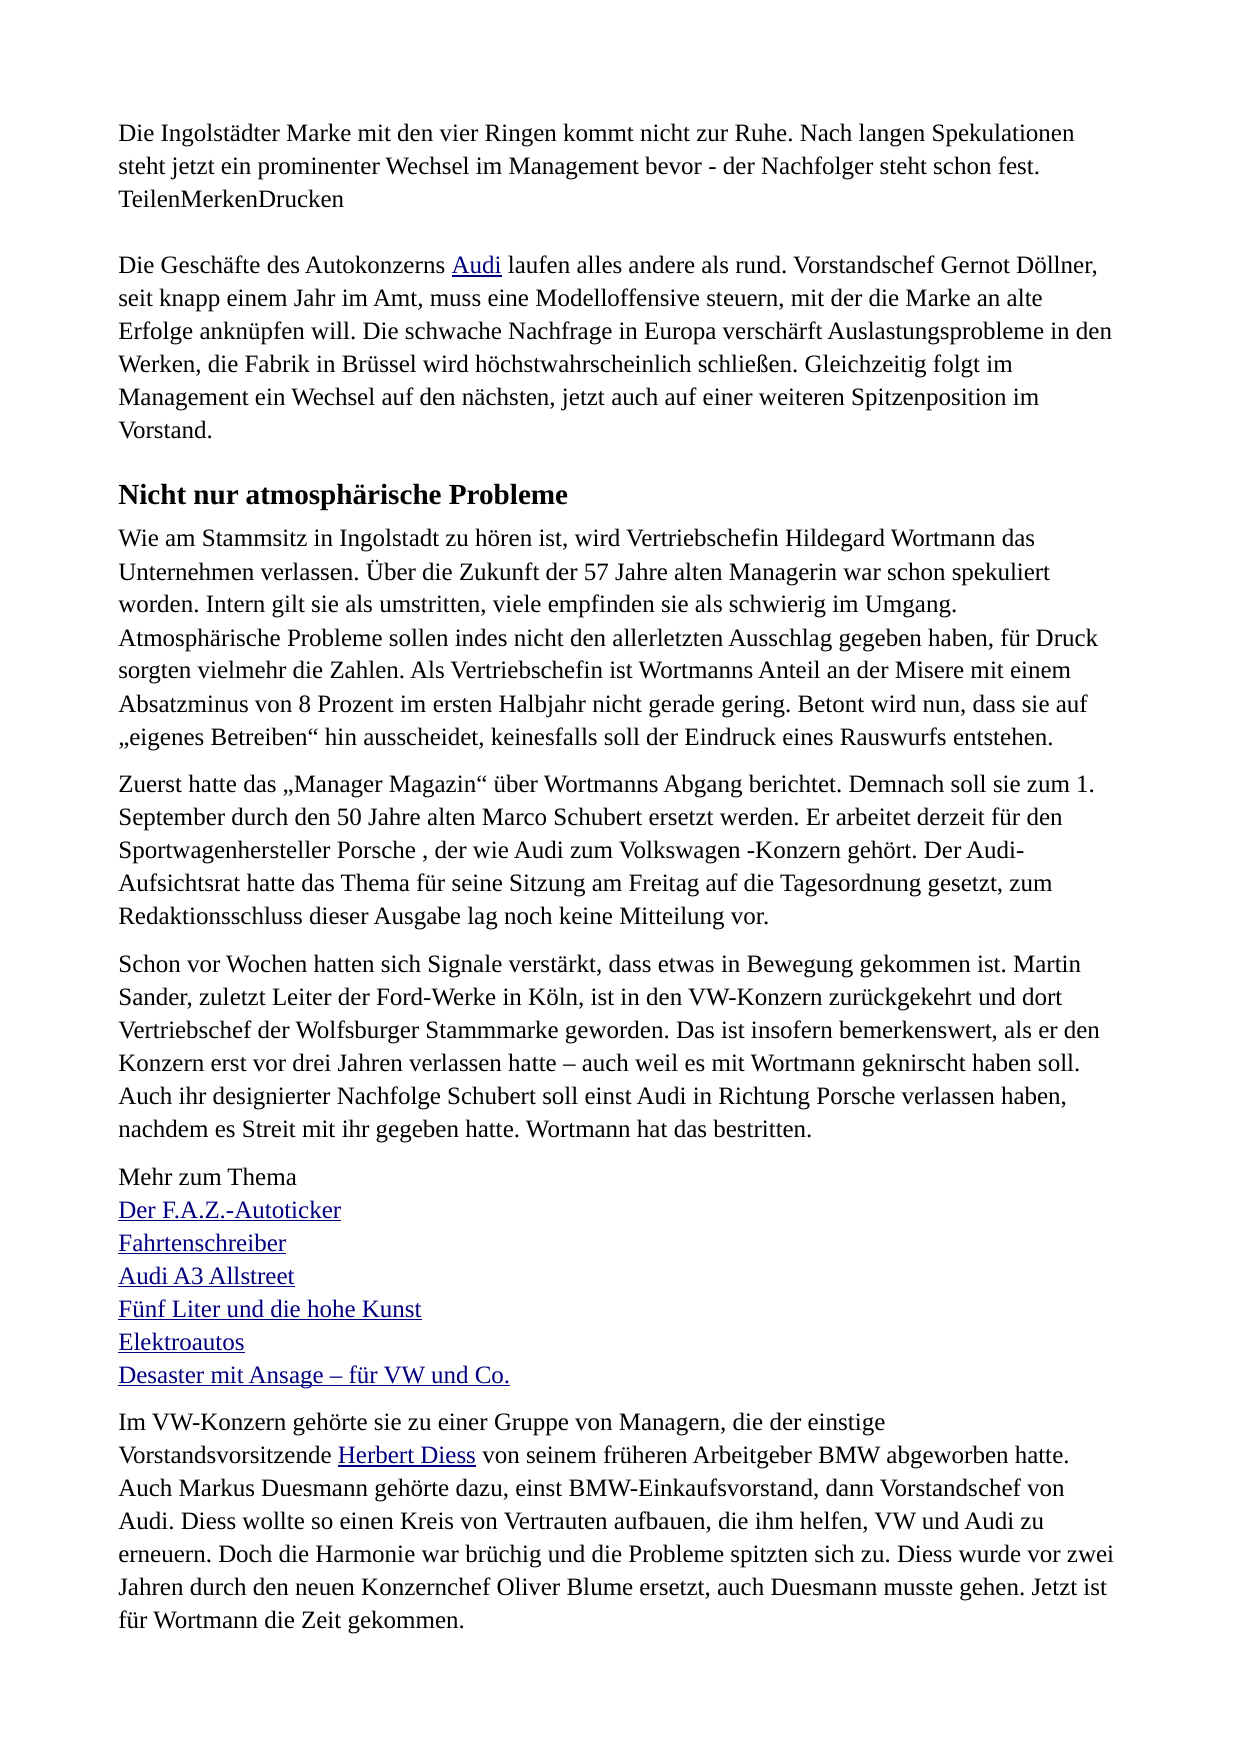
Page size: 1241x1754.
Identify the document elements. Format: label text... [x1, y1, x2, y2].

text Wie am Stammsitz in Ingolstadt zu hören ist, wird Vertriebschefin Hildegard Wortmann das Unternehmen verlassen. Über die Zukunft der 57 Jahre alten Managerin war schon spekuliert worden. Intern gilt sie als umstritten, viele empfinden sie als schwierig im Umgang. Atmosphärische Probleme sollen indes nicht den allerletzten Ausschlag gegeben haben, für Druck sorgten vielmehr die Zahlen. Als Vertriebschefin ist Wortmanns Anteil an der Misere mit einem Absatzminus von 8 Prozent im ersten Halbjahr nicht gerade gering. Betont wird nun, dass sie auf „eigenes Betreiben“ hin ausscheidet, keinesfalls soll der Eindruck eines Rauswurfs entstehen. [118, 523, 1122, 750]
text Schon vor Wochen hatten sich Signale verstärkt, dass etwas in Bewegung gekommen ist. Martin Sander, zuletzt Leiter der Ford-Werke in Köln, ist in den VW-Konzern zurückgekehrt und dort Vertriebschef der Wolfsburger Stammmarke geworden. Das ist insofern bemerkenswert, als er den Konzern erst vor drei Jahren verlassen hatte – auch weil es mit Wortmann geknirscht haben soll. Auch ihr designierter Nachfolge Schubert soll einst Audi in Richtung Porsche verlassen haben, nachdem es Streit mit ihr gegeben hatte. Wortmann hat das bestritten. [118, 949, 1122, 1143]
text Desaster mit Ansage – für VW und Co. [118, 1360, 1122, 1388]
text Die Ingolstädter Marke mit den vier Ringen kommt nicht zur Ruhe. Nach langen Spekulationen steht jetzt ein prominenter Wechsel im Management bevor - der Nachfolger steht schon fest. [118, 118, 1122, 180]
subtitle Nicht nur atmosphärische Probleme [118, 477, 1122, 511]
text Fünf Liter und die hohe Kunst [118, 1294, 1122, 1322]
text Fahrtenschreiber [118, 1228, 1122, 1256]
text TeilenMerkenDrucken [118, 184, 1122, 213]
text Der F.A.Z.-Autoticker [118, 1195, 1122, 1223]
text Im VW-Konzern gehörte sie zu einer Gruppe von Managern, die der einstige Vorstandsvorsitzende Herbert Diess von seinem früheren Arbeitgeber BMW abgeworben hatte. Auch Markus Duesmann gehörte dazu, einst BMW-Einkaufsvorstand, dann Vorstandschef von Audi. Diess wollte so einen Kreis von Vertrauten aufbauen, die ihm helfen, VW und Audi zu erneuern. Doch die Harmonie war brüchig und die Probleme spitzten sich zu. Diess wurde vor zwei Jahren durch den neuen Konzernchef Oliver Blume ersetzt, auch Duesmann musste gehen. Jetzt ist für Wortmann die Zeit gekommen. [118, 1407, 1122, 1634]
text Audi A3 Allstreet [118, 1261, 1122, 1289]
text Mehr zum Thema [118, 1162, 1122, 1190]
text Elektroautos [118, 1327, 1122, 1356]
text Die Geschäfte des Autokonzerns Audi laufen alles andere als rund. Vorstandschef Gernot Döllner, seit knapp einem Jahr im Amt, muss eine Modelloffensive steuern, mit der die Marke an alte Erfolge anknüpfen will. Die schwache Nachfrage in Europa verschärft Auslastungsprobleme in den Werken, die Fabrik in Brüssel wird höchstwahrscheinlich schließen. Gleichzeitig folgt im Management ein Wechsel auf den nächsten, jetzt auch auf einer weiteren Spitzenposition im Vorstand. [118, 250, 1122, 444]
text Zuerst hatte das „Manager Magazin“ über Wortmanns Abgang berichtet. Demnach soll sie zum 1. September durch den 50 Jahre alten Marco Schubert ersetzt werden. Er arbeitet derzeit für den Sportwagenhersteller Porsche , der wie Audi zum Volkswagen -Konzern gehört. Der Audi-Aufsichtsrat hatte das Thema für seine Sitzung am Freitag auf die Tagesordnung gesetzt, zum Redaktionsschluss dieser Ausgabe lag noch keine Mitteilung vor. [118, 769, 1122, 930]
